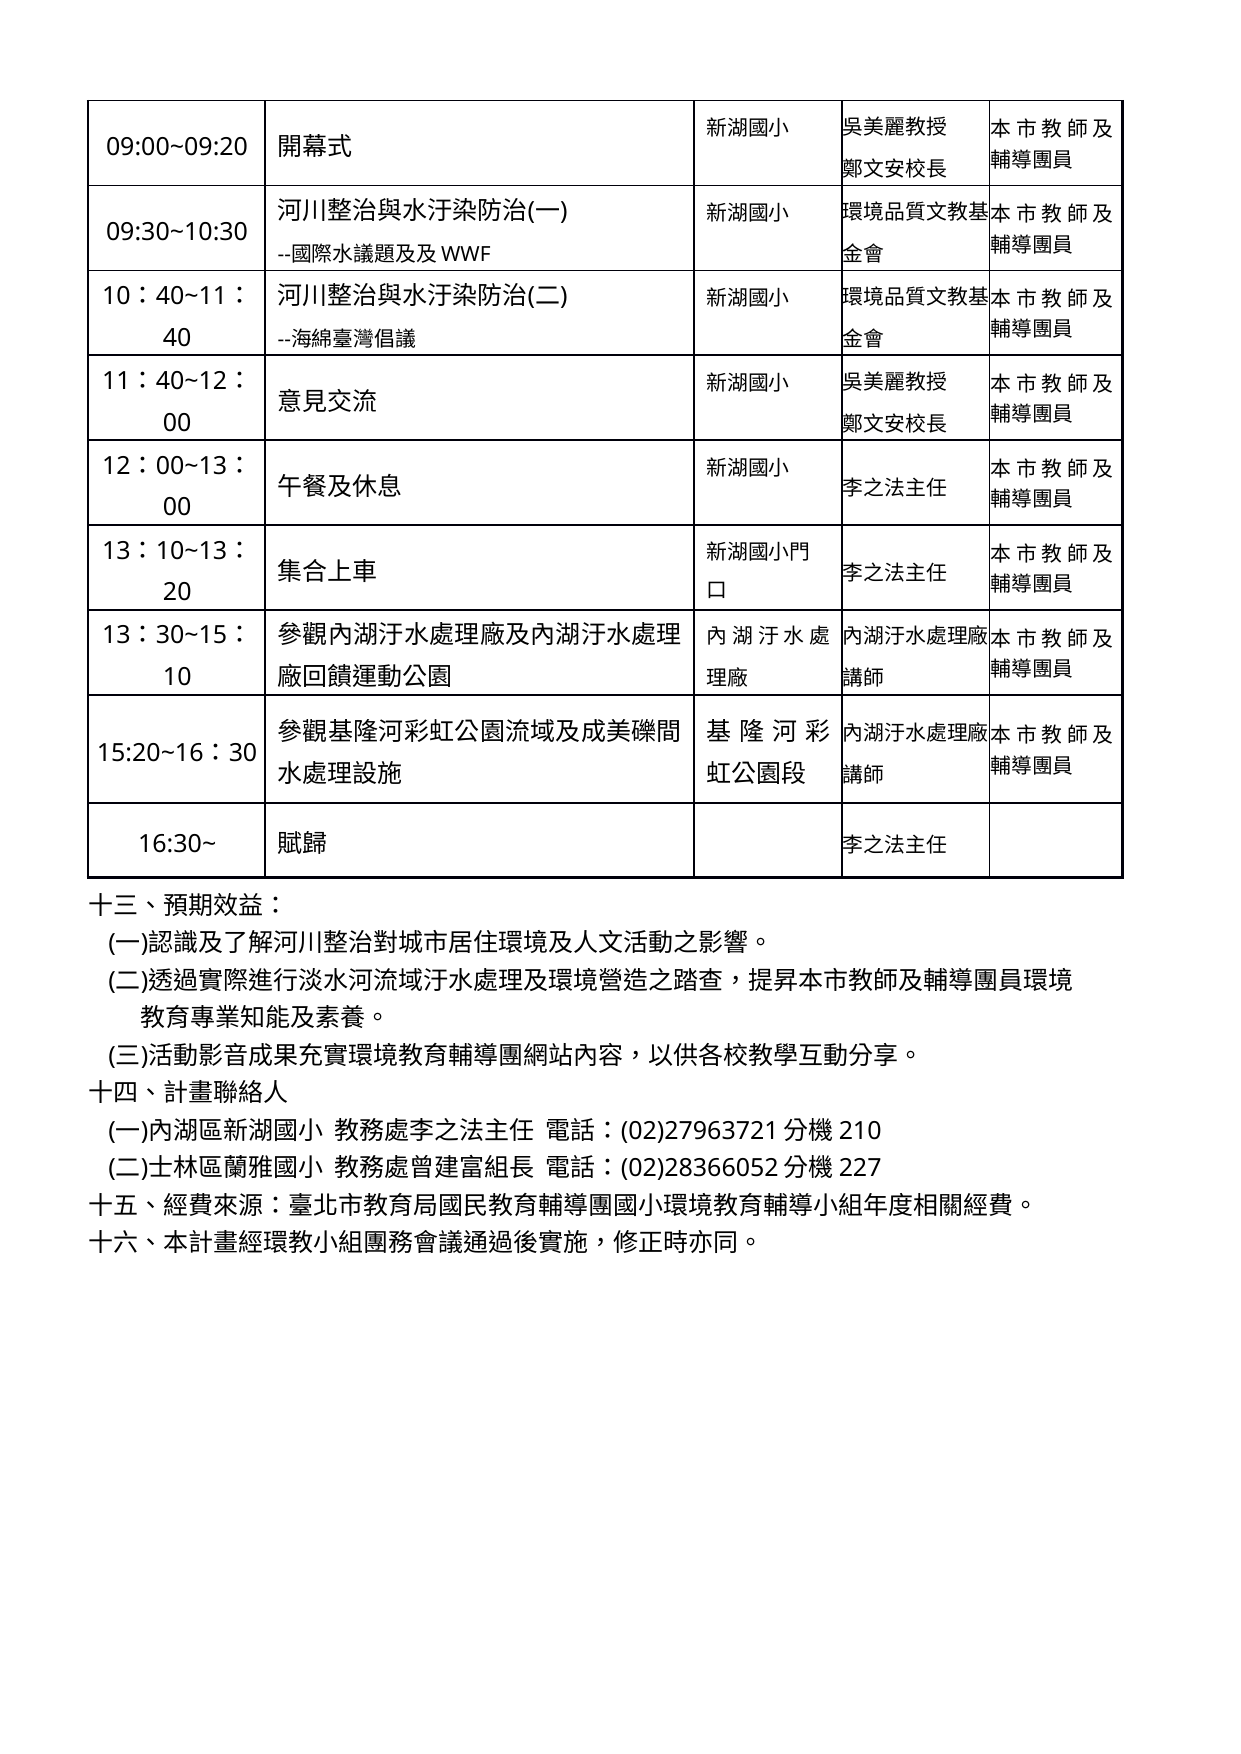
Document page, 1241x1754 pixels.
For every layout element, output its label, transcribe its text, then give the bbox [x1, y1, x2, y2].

table_cell 09:30~10:30 [89, 186, 264, 269]
table_cell 午餐及休息 [266, 441, 693, 524]
table_cell 10：40~11：40 [89, 271, 264, 354]
text (二)透過實際進行淡水河流域汙水處理及環境營造之踏查，提昇本市教師及輔導團員環境 [89, 953, 1134, 991]
table_cell 河川整治與水汙染防治(一) --國際水議題及及WWF [266, 186, 693, 269]
table_cell 集合上車 [266, 526, 693, 609]
table_cell 16:30~ [89, 804, 264, 876]
table_cell [695, 804, 841, 876]
table_cell 新湖國小 [695, 356, 841, 439]
table_cell 11：40~12：00 [89, 356, 264, 439]
table_cell 新湖國小 [695, 101, 841, 184]
table_cell 本市教師及輔導團員 [990, 441, 1121, 524]
text (二)士林區蘭雅國小 教務處曾建富組長 電話：(02)28366052分機227 [89, 1141, 1134, 1178]
table_cell 李之法主任 [843, 804, 989, 876]
table_cell 意見交流 [266, 356, 693, 439]
table_cell 13：10~13：20 [89, 526, 264, 609]
table_cell 參觀內湖汙水處理廠及內湖汙水處理廠回饋運動公園 [266, 611, 693, 694]
table_cell 本市教師及輔導團員 [990, 526, 1121, 609]
table_cell 賦歸 [266, 804, 693, 876]
table_cell 參觀基隆河彩虹公園流域及成美礫間水處理設施 [266, 696, 693, 802]
table_cell 河川整治與水汙染防治(二) --海綿臺灣倡議 [266, 271, 693, 354]
text (三)活動影音成果充實環境教育輔導團網站內容，以供各校教學互動分享。 [89, 1028, 1134, 1066]
table_cell 吳美麗教授 鄭文安校長 [843, 356, 989, 439]
table_cell 新湖國小門口 [695, 526, 841, 609]
table_cell 本市教師及輔導團員 [990, 186, 1121, 269]
table_cell 09:00~09:20 [89, 101, 264, 184]
table_cell 本市教師及輔導團員 [990, 696, 1121, 802]
table_cell 內湖汙水處理廠講師 [843, 611, 989, 694]
text (一)認識及了解河川整治對城市居住環境及人文活動之影響。 [89, 916, 1134, 953]
table_cell 吳美麗教授 鄭文安校長 [843, 101, 989, 184]
table_cell 新湖國小 [695, 441, 841, 524]
text 十四、計畫聯絡人 [89, 1066, 1134, 1103]
table_cell 內湖汙水處理廠講師 [843, 696, 989, 802]
table_cell 本市教師及輔導團員 [990, 356, 1121, 439]
table_cell 李之法主任 [843, 526, 989, 609]
table_cell 13：30~15：10 [89, 611, 264, 694]
text 十三、預期效益： [89, 878, 1134, 916]
table_cell 環境品質文教基金會 [843, 186, 989, 269]
table_cell 本市教師及輔導團員 [990, 611, 1121, 694]
table_cell 新湖國小 [695, 271, 841, 354]
table_cell 李之法主任 [843, 441, 989, 524]
text (一)內湖區新湖國小 教務處李之法主任 電話：(02)27963721分機210 [89, 1103, 1134, 1141]
table_cell 開幕式 [266, 101, 693, 184]
text 教育專業知能及素養。 [89, 991, 1134, 1028]
text 十五、經費來源：臺北市教育局國民教育輔導團國小環境教育輔導小組年度相關經費。 [89, 1178, 1134, 1216]
table_cell 15:20~16：30 [89, 696, 264, 802]
table_cell 本市教師及輔導團員 [990, 101, 1121, 184]
text 十六、本計畫經環教小組團務會議通過後實施，修正時亦同。 [89, 1216, 1134, 1253]
table_cell [990, 804, 1121, 876]
table_cell 12：00~13：00 [89, 441, 264, 524]
table_cell 基隆河彩虹公園段 [695, 696, 841, 802]
table_cell 環境品質文教基金會 [843, 271, 989, 354]
table_cell 本市教師及輔導團員 [990, 271, 1121, 354]
table_cell 新湖國小 [695, 186, 841, 269]
table_cell 內湖汙水處理廠 [695, 611, 841, 694]
